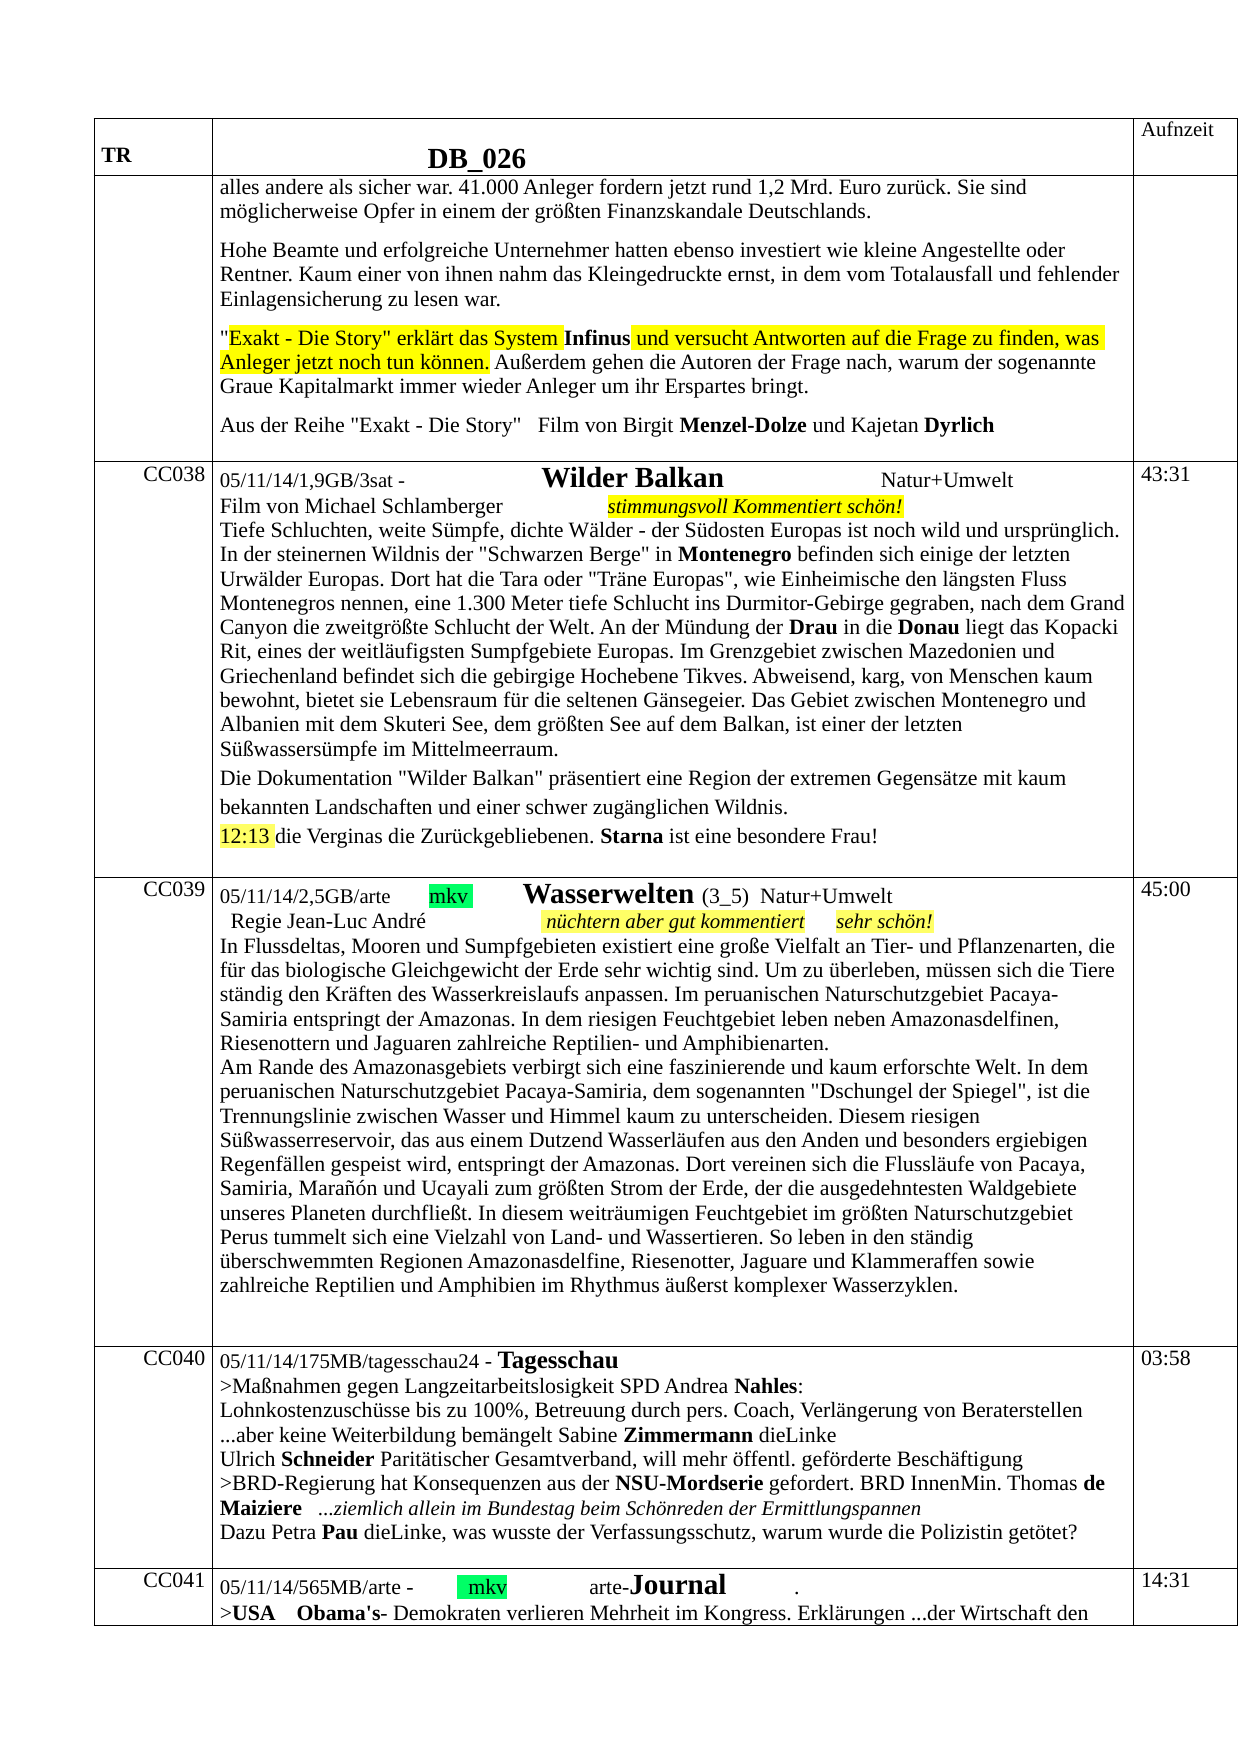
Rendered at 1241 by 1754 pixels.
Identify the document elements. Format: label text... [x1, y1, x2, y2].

table_cell [1134, 176, 1237, 461]
table_cell 05/11/14/2,5GB/arte mkv Wasserwelten (3_5) Natur+Umwelt Regie Jean-Luc André nüchtern aber gut kommentiert sehr schön! In Flussdeltas, Mooren und Sumpfgebieten existiert eine große Vielfalt an Tier- und Pflanzenarten, die für das biologische Gleichgewicht der Erde sehr wichtig sind. Um zu überleben, müssen sich die Tiere ständig den Kräften des Wasserkreislaufs anpassen. Im peruanischen Naturschutzgebiet Pacaya-Samiria entspringt der Amazonas. In dem riesigen Feuchtgebiet leben neben Amazonasdelfinen, Riesenottern und Jaguaren zahlreiche Reptilien- und Amphibienarten. Am Rande des Amazonasgebiets verbirgt sich eine faszinierende und kaum erforschte Welt. In dem peruanischen Naturschutzgebiet Pacaya-Samiria, dem sogenannten "Dschungel der Spiegel", ist die Trennungslinie zwischen Wasser und Himmel kaum zu unterscheiden. Diesem riesigen Süßwasserreservoir, das aus einem Dutzend Wasserläufen aus den Anden und besonders ergiebigen Regenfällen gespeist wird, entspringt der Amazonas. Dort vereinen sich die Flussläufe von Pacaya, Samiria, Marañón und Ucayali zum größten Strom der Erde, der die ausgedehntesten Waldgebiete unseres Planeten durchfließt. In diesem weiträumigen Feuchtgebiet im größten Naturschutzgebiet Perus tummelt sich eine Vielzahl von Land- und Wassertieren. So leben in den ständig überschwemmten Regionen Amazonasdelfine, Riesenotter, Jaguare und Klammeraffen sowie zahlreiche Reptilien und Amphibien im Rhythmus äußerst komplexer Wasserzyklen. [213, 878, 1133, 1346]
table_cell [95, 176, 212, 461]
table_cell 05/11/14/1,9GB/3sat - Wilder Balkan Natur+Umwelt Film von Michael Schlamberger stimmungsvoll Kommentiert schön! Tiefe Schluchten, weite Sümpfe, dichte Wälder - der Südosten Europas ist noch wild und ursprünglich. In der steinernen Wildnis der "Schwarzen Berge" in Montenegro befinden sich einige der letzten Urwälder Europas. Dort hat die Tara oder "Träne Europas", wie Einheimische den längsten Fluss Montenegros nennen, eine 1.300 Meter tiefe Schlucht ins Durmitor-Gebirge gegraben, nach dem Grand Canyon die zweitgrößte Schlucht der Welt. An der Mündung der Drau in die Donau liegt das Kopacki Rit, eines der weitläufigsten Sumpfgebiete Europas. Im Grenzgebiet zwischen Mazedonien und Griechenland befindet sich die gebirgige Hochebene Tikves. Abweisend, karg, von Menschen kaum bewohnt, bietet sie Lebensraum für die seltenen Gänsegeier. Das Gebiet zwischen Montenegro und Albanien mit dem Skuteri See, dem größten See auf dem Balkan, ist einer der letzten Süßwassersümpfe im Mittelmeerraum. Die Dokumentation "Wilder Balkan" präsentiert eine Region der extremen Gegensätze mit kaum bekannten Landschaften und einer schwer zugänglichen Wildnis. 12:13 die Verginas die Zurückgebliebenen. Starna ist eine besondere Frau! [213, 462, 1133, 877]
table_header TR [95, 119, 212, 175]
table_cell CC040 [95, 1347, 212, 1568]
table_header DB_026 [213, 119, 1133, 175]
table_header Aufnzeit [1134, 119, 1237, 175]
table_cell 03:58 [1134, 1347, 1237, 1568]
table_cell 45:00 [1134, 878, 1237, 1346]
table_cell CC041 [95, 1569, 212, 1625]
table_cell 14:31 [1134, 1569, 1237, 1625]
table_cell 43:31 [1134, 462, 1237, 877]
table_cell CC038 [95, 462, 212, 877]
table_cell alles andere als sicher war. 41.000 Anleger fordern jetzt rund 1,2 Mrd. Euro zurück. Sie sind möglicherweise Opfer in einem der größten Finanzskandale Deutschlands. Hohe Beamte und erfolgreiche Unternehmer hatten ebenso investiert wie kleine Angestellte oder Rentner. Kaum einer von ihnen nahm das Kleingedruckte ernst, in dem vom Totalausfall und fehlender Einlagensicherung zu lesen war. "Exakt - Die Story" erklärt das System Infinus und versucht Antworten auf die Frage zu finden, was Anleger jetzt noch tun können. Außerdem gehen die Autoren der Frage nach, warum der sogenannte Graue Kapitalmarkt immer wieder Anleger um ihr Erspartes bringt. Aus der Reihe "Exakt - Die Story" Film von Birgit Menzel-Dolze und Kajetan Dyrlich [213, 176, 1133, 461]
table_cell 05/11/14/565MB/arte - mkv arte-Journal . >USA Obama's- Demokraten verlieren Mehrheit im Kongress. Erklärungen ...der Wirtschaft den [213, 1569, 1133, 1625]
table_cell 05/11/14/175MB/tagesschau24 - Tagesschau >Maßnahmen gegen Langzeitarbeitslosigkeit SPD Andrea Nahles: Lohnkostenzuschüsse bis zu 100%, Betreuung durch pers. Coach, Verlängerung von Beraterstellen ...aber keine Weiterbildung bemängelt Sabine Zimmermann dieLinke Ulrich Schneider Paritätischer Gesamtverband, will mehr öffentl. geförderte Beschäftigung >BRD-Regierung hat Konsequenzen aus der NSU-Mordserie gefordert. BRD InnenMin. Thomas de Maiziere ...ziemlich allein im Bundestag beim Schönreden der Ermittlungspannen Dazu Petra Pau dieLinke, was wusste der Verfassungsschutz, warum wurde die Polizistin getötet? [213, 1347, 1133, 1568]
table_cell CC039 [95, 878, 212, 1346]
